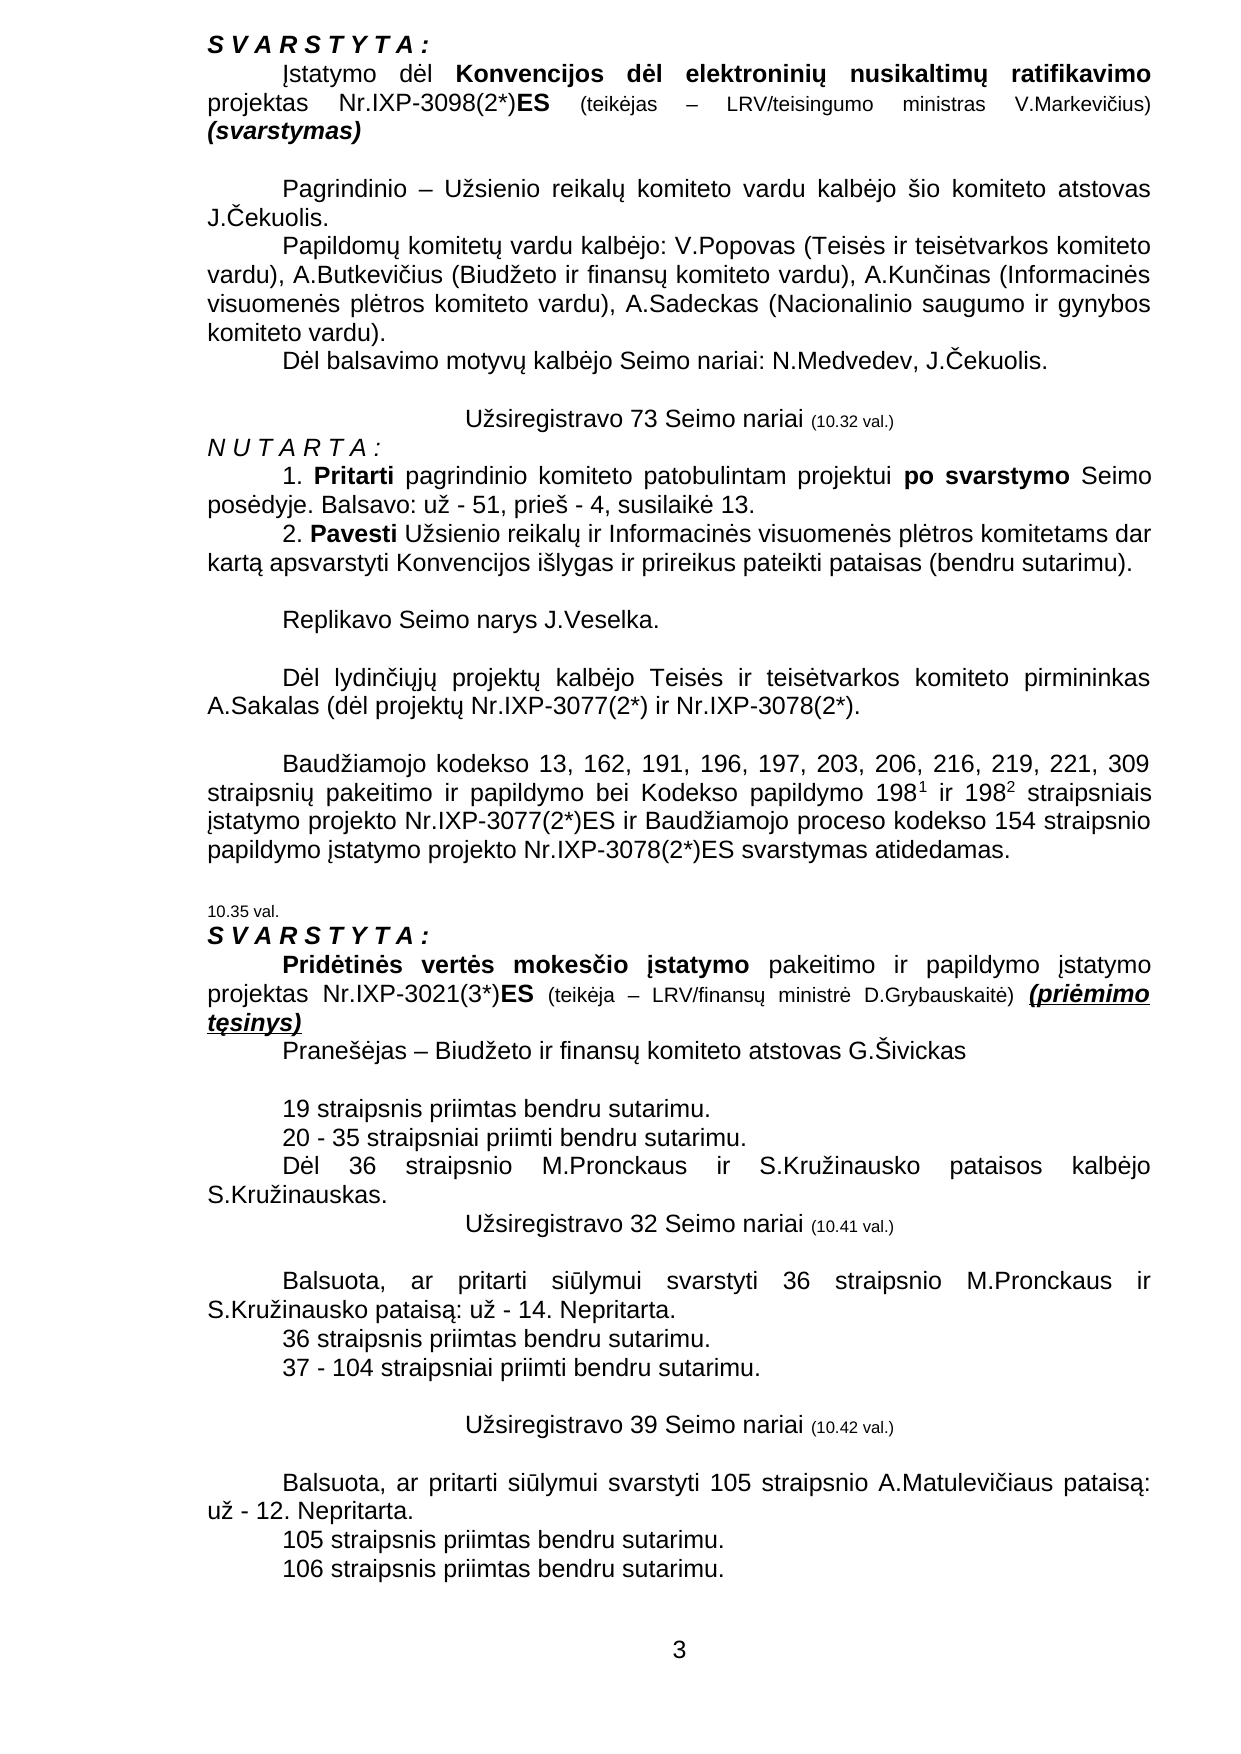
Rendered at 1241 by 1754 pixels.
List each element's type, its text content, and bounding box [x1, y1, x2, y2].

text 2. Pavesti Užsienio reikalų ir Informacinės visuomenės plėtros komitetams dar kartą apsvarstyti Konvencijos išlygas ir prireikus pateikti pataisas (bendru sutarimu). [207, 519, 1152, 576]
text Pranešėjas – Biudžeto ir finansų komiteto atstovas G.Šivickas [207, 1036, 1152, 1065]
text Balsuota, ar pritarti siūlymui svarstyti 36 straipsnio M.Pronckaus ir S.Kružinausko pataisą: už - 14. Nepritarta. [207, 1266, 1152, 1324]
text Replikavo Seimo narys J.Veselka. [207, 605, 1152, 634]
text Baudžiamojo kodekso 13, 162, 191, 196, 197, 203, 206, 216, 219, 221, 309 straipsnių pakeitimo ir papildymo bei Kodekso papildymo 1981 ir 1982 straipsniais įstatymo projekto Nr.IXP-3077(2*)ES ir Baudžiamojo proceso kodekso 154 straipsnio papildymo įstatymo projekto Nr.IXP-3078(2*)ES svarstymas atidedamas. [207, 749, 1152, 864]
text 19 straipsnis priimtas bendru sutarimu. [207, 1094, 1152, 1123]
text Dėl 36 straipsnio M.Pronckaus ir S.Kružinausko pataisos kalbėjo S.Kružinauskas. [207, 1151, 1152, 1209]
text Papildomų komitetų vardu kalbėjo: V.Popovas (Teisės ir teisėtvarkos komiteto vardu), A.Butkevičius (Biudžeto ir finansų komiteto vardu), A.Kunčinas (Informacinės visuomenės plėtros komiteto vardu), A.Sadeckas (Nacionalinio saugumo ir gynybos komiteto vardu). [207, 231, 1152, 346]
text 1. Pritarti pagrindinio komiteto patobulintam projektui po svarstymo Seimo posėdyje. Balsavo: už - 51, prieš - 4, susilaikė 13. [207, 461, 1152, 519]
text Dėl lydinčiųjų projektų kalbėjo Teisės ir teisėtvarkos komiteto pirmininkas A.Sakalas (dėl projektų Nr.IXP-3077(2*) ir Nr.IXP-3078(2*). [207, 662, 1152, 720]
text 106 straipsnis priimtas bendru sutarimu. [207, 1554, 1152, 1583]
text Užsiregistravo 32 Seimo nariai (10.41 val.) [207, 1209, 1152, 1238]
text 20 - 35 straipsniai priimti bendru sutarimu. [207, 1123, 1152, 1151]
text Užsiregistravo 39 Seimo nariai (10.42 val.) [207, 1410, 1152, 1439]
text Įstatymo dėl Konvencijos dėl elektroninių nusikaltimų ratifikavimo projektas Nr.IXP-3098(2*)ES (teikėjas – LRV/teisingumo ministras V.Markevičius) (svarstymas) [207, 59, 1152, 145]
text 37 - 104 straipsniai priimti bendru sutarimu. [207, 1353, 1152, 1381]
text 10.35 val. [207, 902, 1152, 921]
text Dėl balsavimo motyvų kalbėjo Seimo nariai: N.Medvedev, J.Čekuolis. [207, 346, 1152, 375]
text Balsuota, ar pritarti siūlymui svarstyti 105 straipsnio A.Matulevičiaus pataisą: už - 12. Nepritarta. [207, 1468, 1152, 1525]
text S V A R S T Y T A : [207, 921, 1152, 950]
text 105 straipsnis priimtas bendru sutarimu. [207, 1525, 1152, 1554]
text N U T A R T A : [207, 432, 1152, 461]
text Užsiregistravo 73 Seimo nariai (10.32 val.) [207, 404, 1152, 432]
text Pridėtinės vertės mokesčio įstatymo pakeitimo ir papildymo įstatymo projektas Nr.IXP-3021(3*)ES (teikėja – LRV/finansų ministrė D.Grybauskaitė) (priėmimo tęsinys) [207, 950, 1152, 1036]
text Pagrindinio – Užsienio reikalų komiteto vardu kalbėjo šio komiteto atstovas J.Čekuolis. [207, 174, 1152, 231]
text S V A R S T Y T A : [207, 30, 1152, 59]
text 36 straipsnis priimtas bendru sutarimu. [207, 1324, 1152, 1353]
